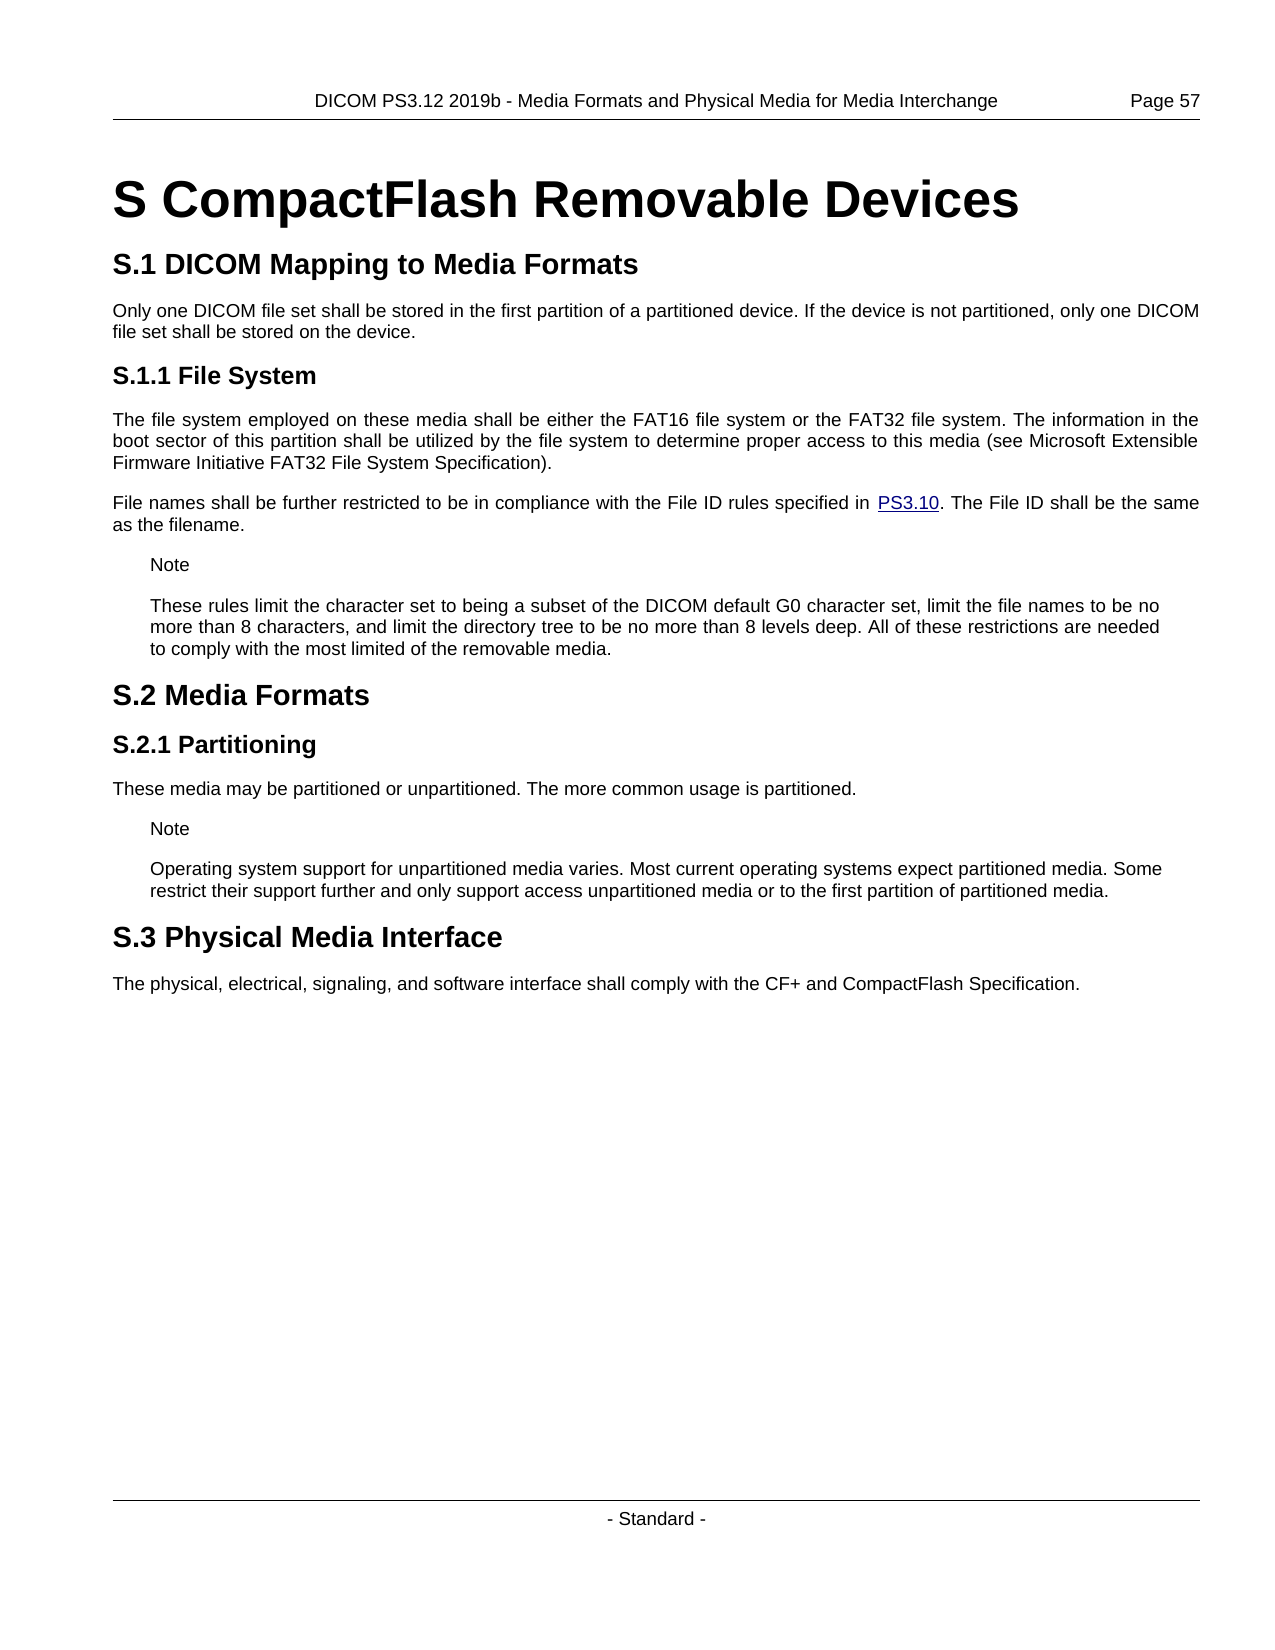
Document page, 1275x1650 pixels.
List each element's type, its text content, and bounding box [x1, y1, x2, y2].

text S.1.1 File System [112, 361, 1200, 390]
text File names shall be further restricted to be in compliance with the File ID rules specified in PS3.10. The File ID shall be the same as the filename. [112, 492, 1200, 535]
text S.2 Media Formats [112, 678, 1200, 711]
text Note [150, 818, 1162, 839]
text These rules limit the character set to being a subset of the DICOM default G0 character set, limit the file names to be no more than 8 characters, and limit the directory tree to be no more than 8 levels deep. All of these restrictions are needed to comply with the most limited of the removable media. [150, 594, 1162, 659]
text The file system employed on these media shall be either the FAT16 file system or the FAT32 file system. The information in the boot sector of this partition shall be utilized by the file system to determine proper access to this media (see Microsoft Extensible Firmware Initiative FAT32 File System Specification). [112, 409, 1200, 473]
text Note [150, 554, 1162, 576]
text S.3 Physical Media Interface [112, 920, 1200, 954]
text The physical, electrical, signaling, and software interface shall comply with the CF+ and CompactFlash Specification. [112, 972, 1200, 994]
text Operating system support for unpartitioned media varies. Most current operating systems expect partitioned media. Some restrict their support further and only support access unpartitioned media or to the first partition of partitioned media. [150, 858, 1162, 901]
text S.2.1 Partitioning [112, 730, 1200, 759]
text S.1 DICOM Mapping to Media Formats [112, 247, 1200, 281]
text These media may be partitioned or unpartitioned. The more common usage is partitioned. [112, 778, 1200, 799]
text Only one DICOM file set shall be stored in the first partition of a partitioned device. If the device is not partitioned, only one DICOM file set shall be stored on the device. [112, 299, 1200, 342]
text S CompactFlash Removable Devices [112, 169, 1200, 228]
